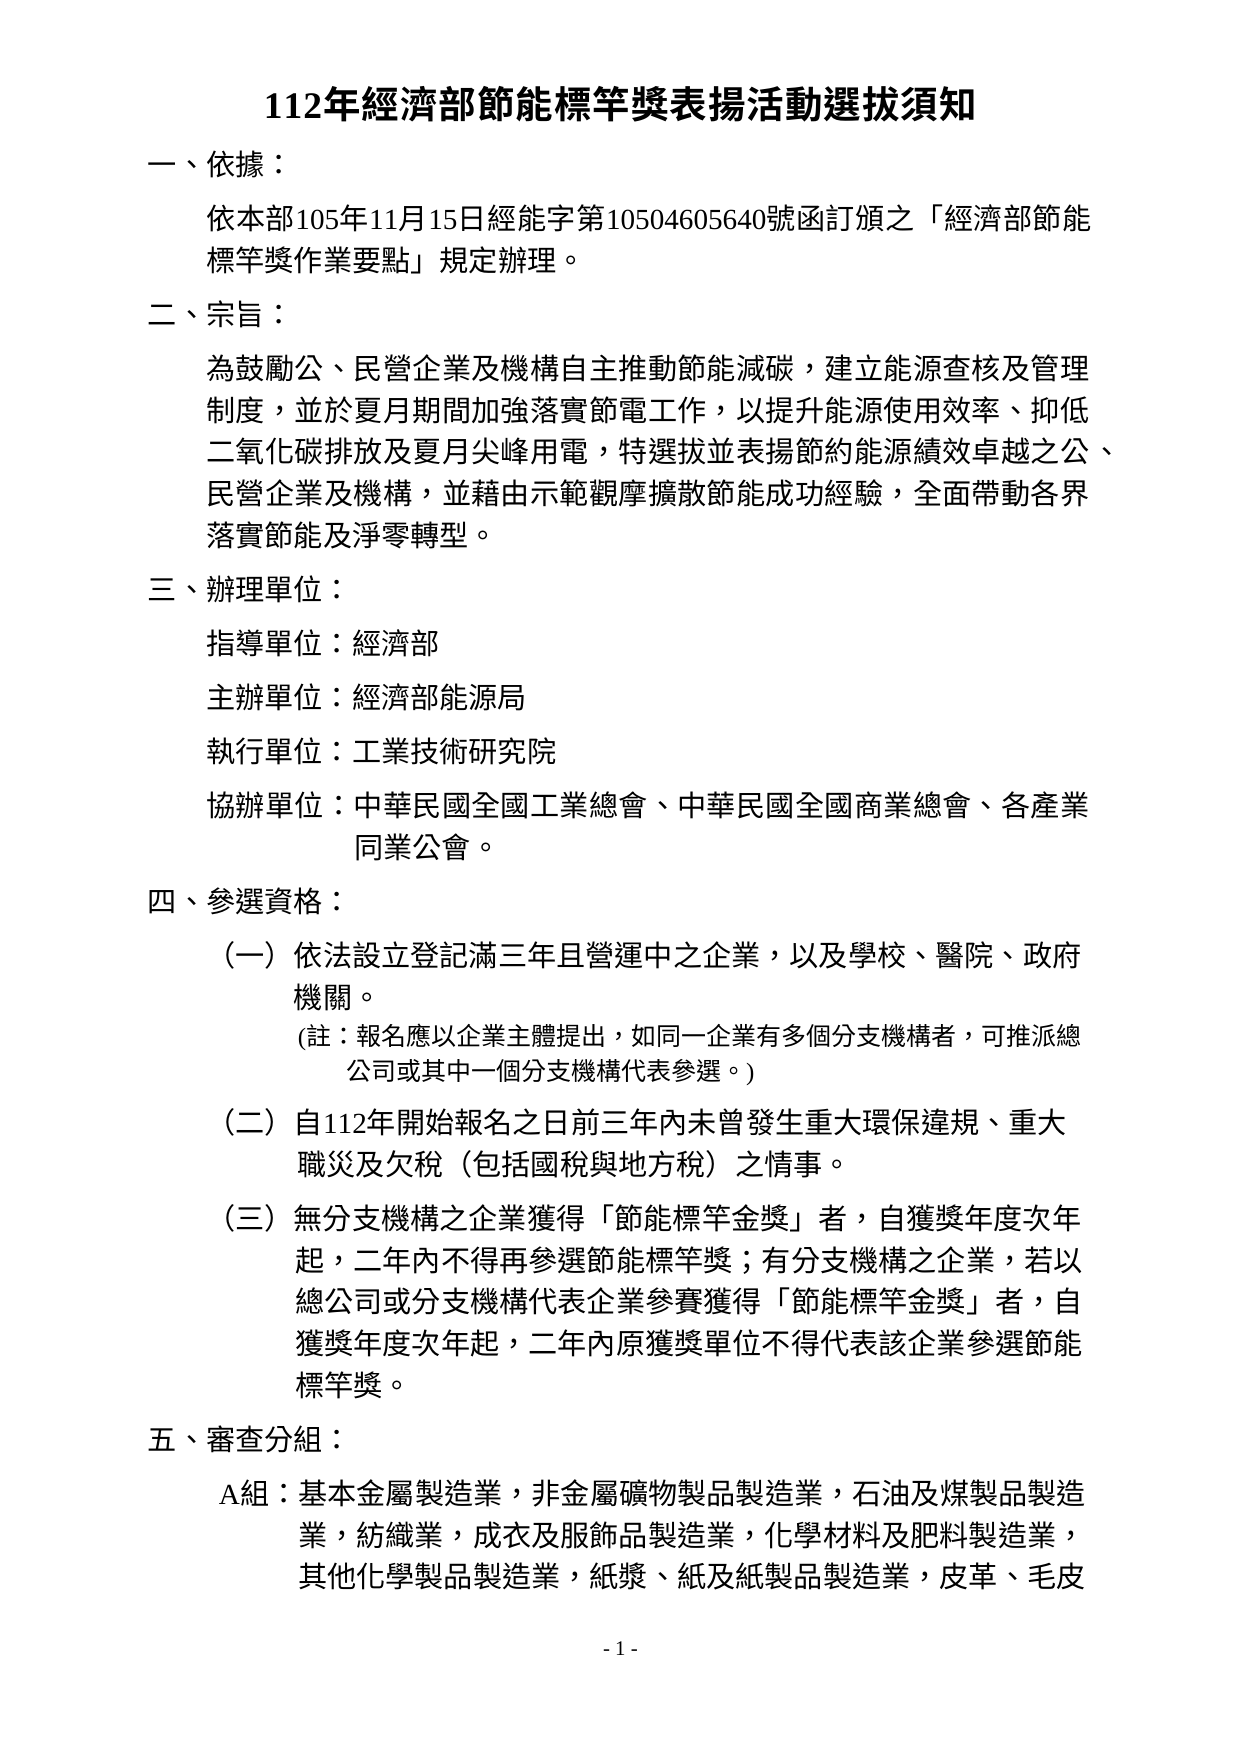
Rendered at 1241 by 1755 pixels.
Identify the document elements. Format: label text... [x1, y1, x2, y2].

subtitle 一、依據： [148, 142, 1093, 183]
text （二）自112年開始報名之日前三年內未曾發生重大環保違規、重大職災及欠稅（包括國稅與地方稅）之情事。 [206, 1100, 1093, 1183]
subtitle 五、審查分組： [148, 1417, 1093, 1458]
subtitle 四、參選資格： [148, 879, 1093, 921]
text 指導單位：經濟部 [148, 621, 1093, 663]
subtitle 三、辦理單位： [148, 567, 1093, 608]
text A組：基本金屬製造業，非金屬礦物製品製造業，石油及煤製品製造業，紡織業，成衣及服飾品製造業，化學材料及肥料製造業，其他化學製品製造業，紙漿、紙及紙製品製造業，皮革、毛皮及其製品製造業，農、林、漁、牧業，用水供應與污染整治業。 [219, 1471, 1093, 1596]
text 協辦單位：中華民國全國工業總會、中華民國全國商業總會、各產業同業公會。 [206, 783, 1093, 867]
subtitle 二、宗旨： [148, 292, 1093, 333]
text 依本部105年11月15日經能字第10504605640號函訂頒之「經濟部節能標竿獎作業要點」規定辦理。 [206, 196, 1093, 279]
text 執行單位：工業技術研究院 [148, 729, 1093, 771]
text （一）依法設立登記滿三年且營運中之企業，以及學校、醫院、政府機關。 [206, 933, 1093, 1017]
text 主辦單位：經濟部能源局 [148, 675, 1093, 717]
text 為鼓勵公、民營企業及機構自主推動節能減碳，建立能源查核及管理制度，並於夏月期間加強落實節電工作，以提升能源使用效率、抑低二氧化碳排放及夏月尖峰用電，特選拔並表揚節約能源績效卓越之公、民營企業及機構，並藉由示範觀摩擴散節能成功經驗，全面帶動各界落實節能及淨零轉型。 [206, 346, 1093, 554]
text (註：報名應以企業主體提出，如同一企業有多個分支機構者，可推派總公司或其中一個分支機構代表參選。) [298, 1017, 1093, 1088]
text 112年經濟部節能標竿獎表揚活動選拔須知 [148, 75, 1093, 129]
text （三）無分支機構之企業獲得「節能標竿金獎」者，自獲獎年度次年起，二年內不得再參選節能標竿獎；有分支機構之企業，若以總公司或分支機構代表企業參賽獲得「節能標竿金獎」者，自獲獎年度次年起，二年內原獲獎單位不得代表該企業參選節能標竿獎。 [206, 1196, 1093, 1404]
